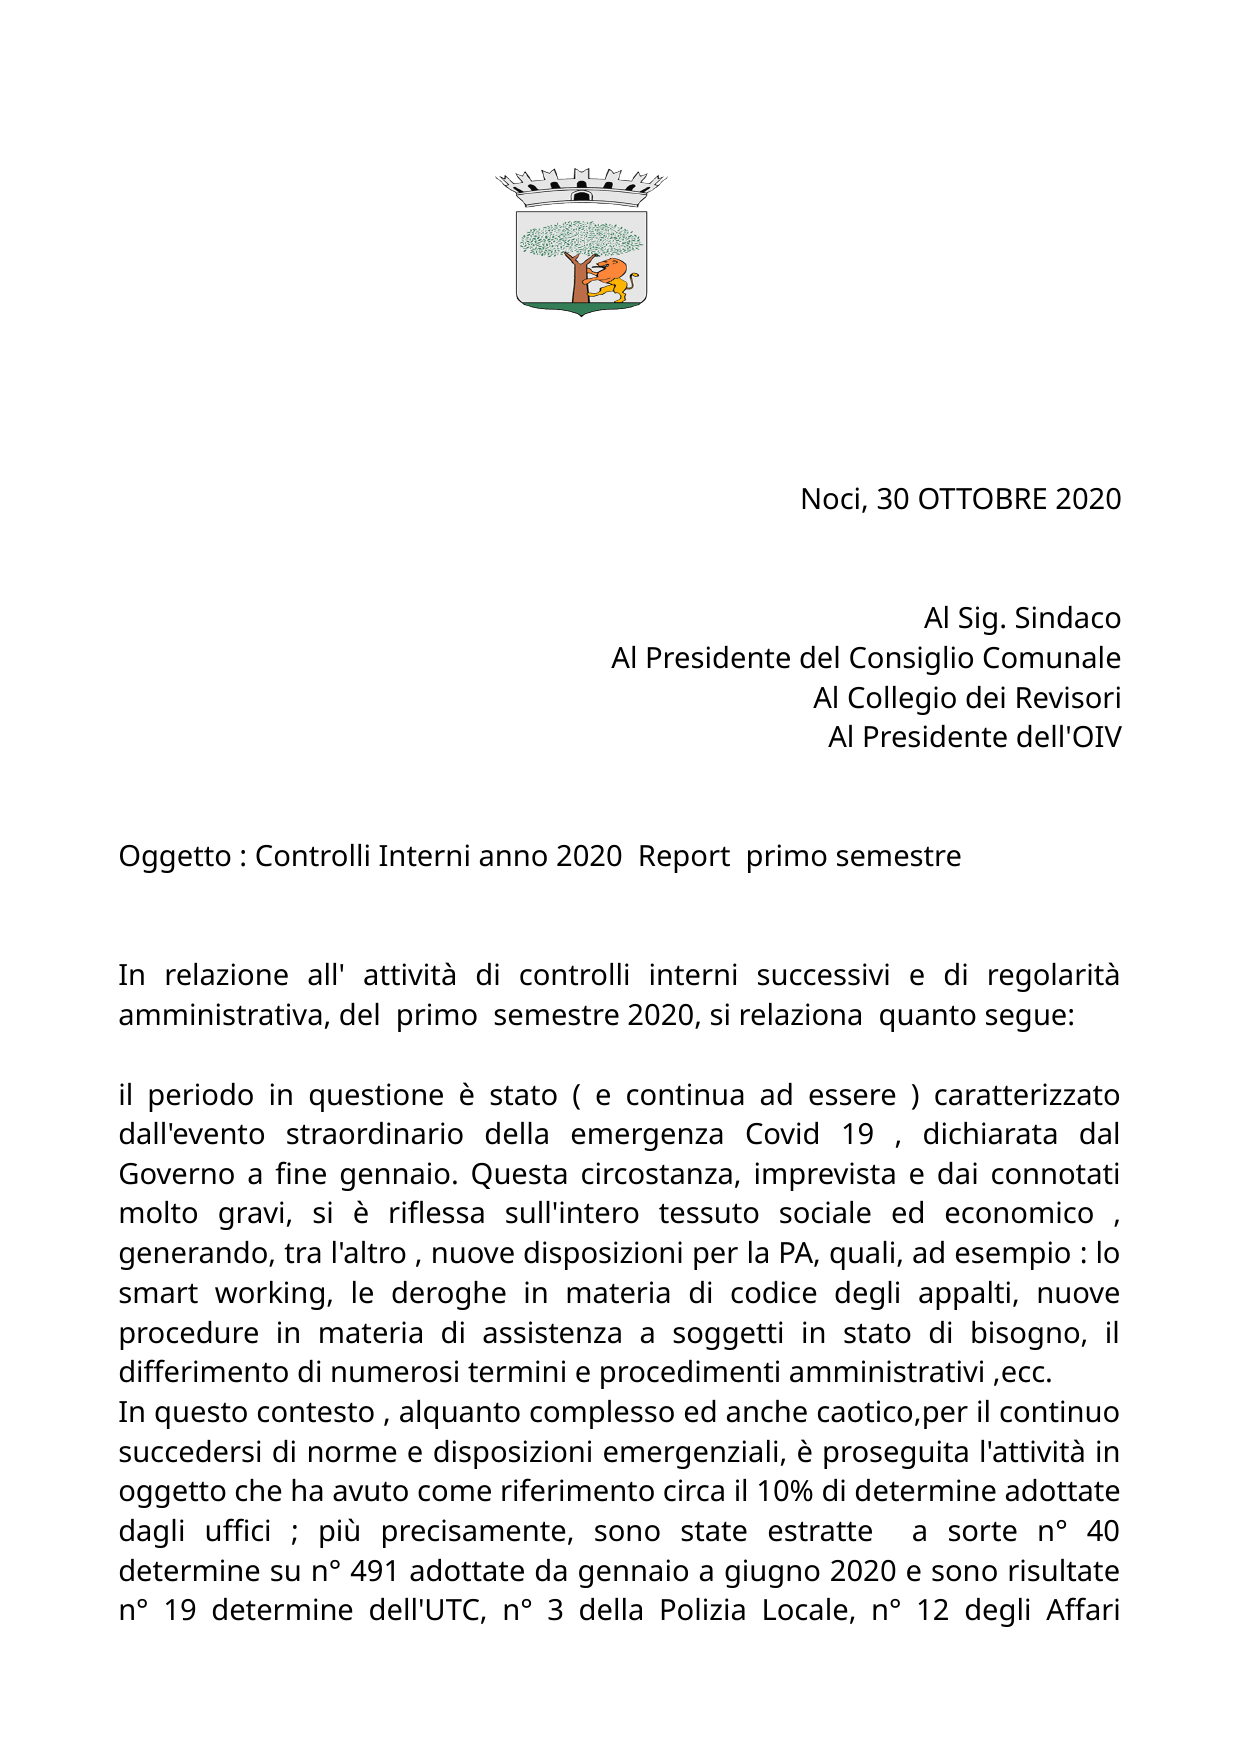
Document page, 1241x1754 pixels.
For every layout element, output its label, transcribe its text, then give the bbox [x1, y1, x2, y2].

text Al Collegio dei Revisori [118, 677, 1122, 717]
text Oggetto : Controlli Interni anno 2020 Report primo semestre [118, 836, 1122, 875]
text Noci, 30 OTTOBRE 2020 [118, 478, 1122, 518]
text Al Sig. Sindaco [118, 597, 1122, 637]
picture [489, 165, 680, 320]
text il periodo in questione è stato ( e continua ad essere ) caratterizzato dall'evento straordinario della emergenza Covid 19 , dichiarata dal Governo a fine gennaio. Questa circostanza, imprevista e dai connotati molto gravi, si è riflessa sull'intero tessuto sociale ed economico , generando, tra l'altro , nuove disposizioni per la PA, quali, ad esempio : lo smart working, le deroghe in materia di codice degli appalti, nuove procedure in materia di assistenza a soggetti in stato di bisogno, il differimento di numerosi termini e procedimenti amministrativi ,ecc. [118, 1074, 1122, 1391]
text Al Presidente dell'OIV [118, 717, 1122, 756]
text In questo contesto , alquanto complesso ed anche caotico,per il continuo succedersi di norme e disposizioni emergenziali, è proseguita l'attività in oggetto che ha avuto come riferimento circa il 10% di determine adottate dagli uffici ; più precisamente, sono state estratte a sorte n° 40 determine su n° 491 adottate da gennaio a giugno 2020 e sono risultate n° 19 determine dell'UTC, n° 3 della Polizia Locale, n° 12 degli Affari [118, 1391, 1122, 1629]
text Al Presidente del Consiglio Comunale [118, 637, 1122, 677]
text In relazione all' attività di controlli interni successivi e di regolarità amministrativa, del primo semestre 2020, si relaziona quanto segue: [118, 955, 1122, 1034]
